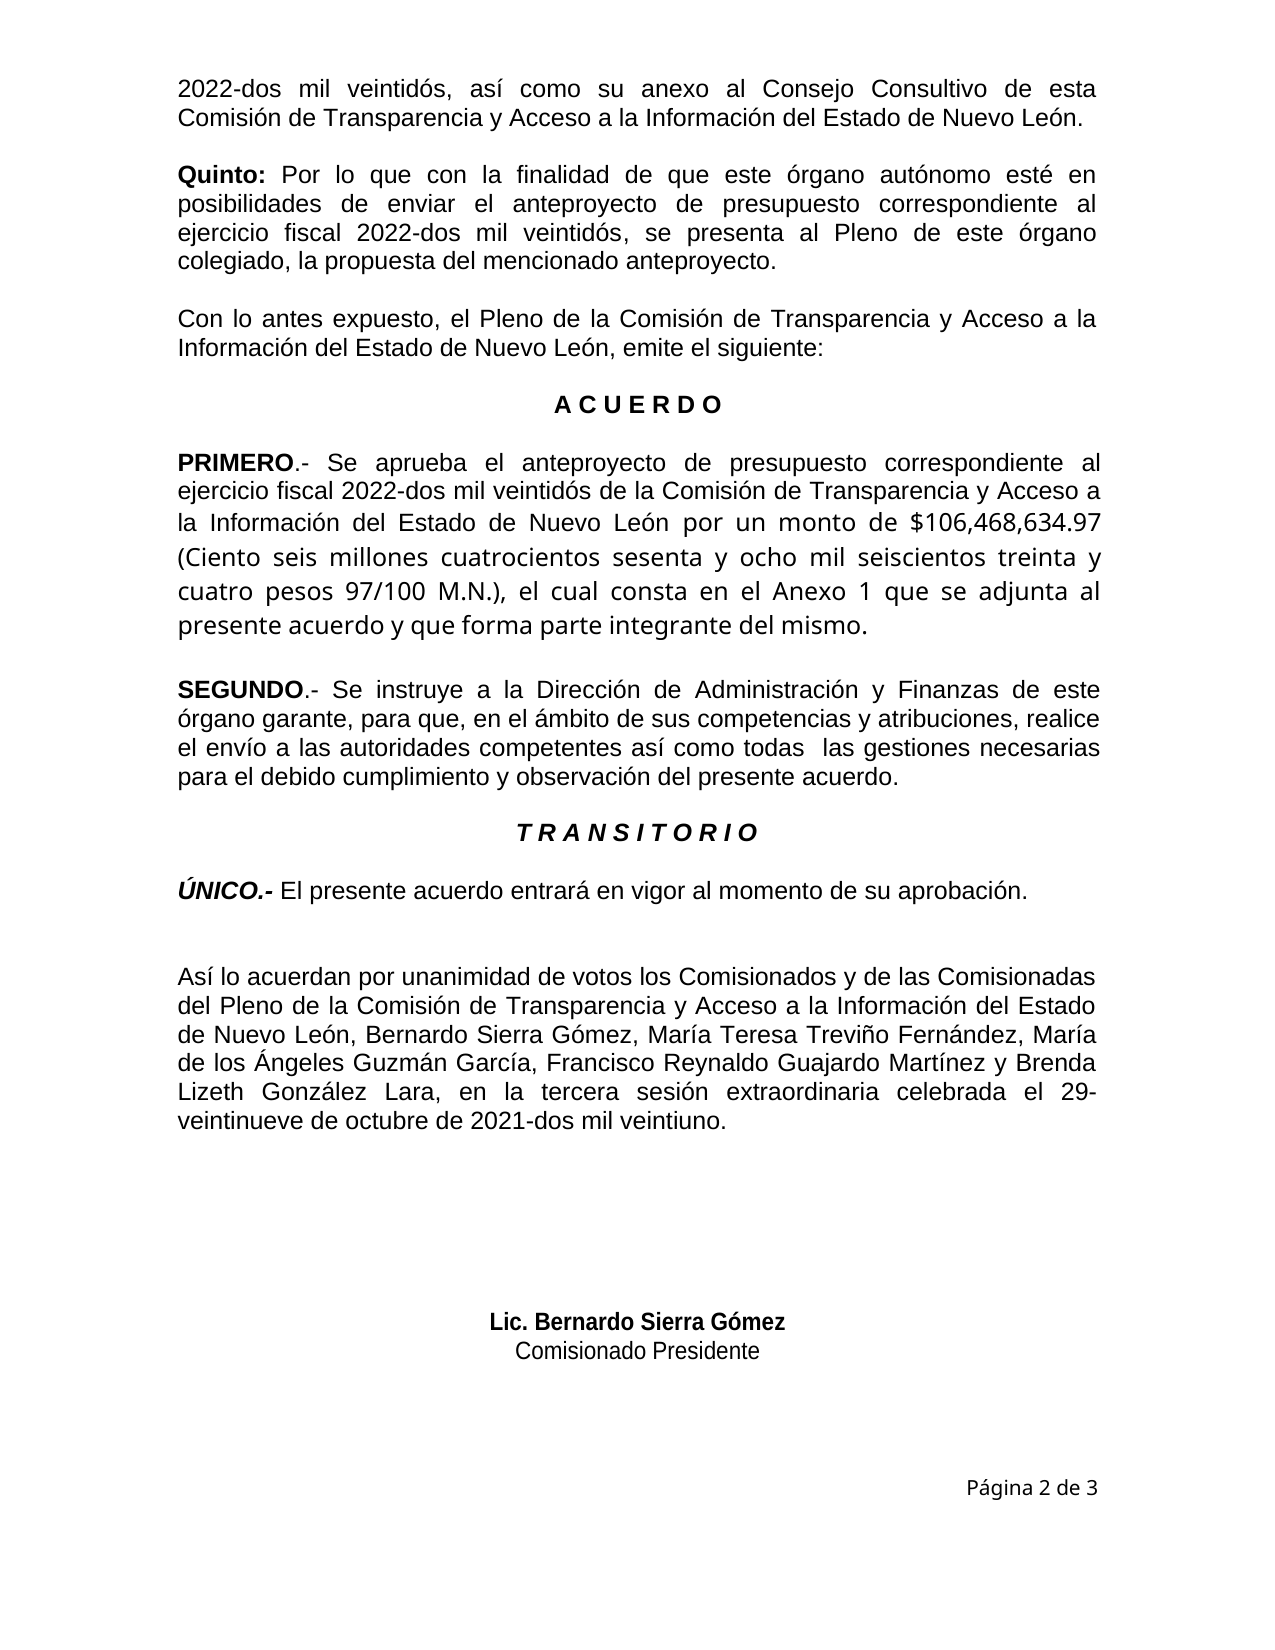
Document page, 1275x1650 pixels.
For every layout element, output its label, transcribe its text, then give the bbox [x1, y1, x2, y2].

text PRIMERO.- Se aprueba el anteproyecto de presupuesto correspondiente al ejercicio fiscal 2022-dos mil veintidós de la Comisión de Transparencia y Acceso a la Información del Estado de Nuevo León por un monto de $106,468,634.97 (Ciento seis millones cuatrocientos sesenta y ocho mil seiscientos treinta y cuatro pesos 97/100 M.N.), el cual consta en el Anexo 1 que se adjunta al presente acuerdo y que forma parte integrante del mismo. [177, 448, 1102, 641]
text Con lo antes expuesto, el Pleno de la Comisión de Transparencia y Acceso a la Información del Estado de Nuevo León, emite el siguiente: [177, 304, 1098, 361]
text Comisionado Presidente [177, 1336, 1098, 1365]
text 2022-dos mil veintidós, así como su anexo al Consejo Consultivo de esta Comisión de Transparencia y Acceso a la Información del Estado de Nuevo León. [177, 74, 1098, 131]
text Quinto: Por lo que con la finalidad de que este órgano autónomo esté en posibilidades de enviar el anteproyecto de presupuesto correspondiente al ejercicio fiscal 2022-dos mil veintidós, se presenta al Pleno de este órgano colegiado, la propuesta del mencionado anteproyecto. [177, 160, 1098, 275]
text SEGUNDO.- Se instruye a la Dirección de Administración y Finanzas de este órgano garante, para que, en el ámbito de sus competencias y atribuciones, realice el envío a las autoridades competentes así como todas las gestiones necesarias para el debido cumplimiento y observación del presente acuerdo. [177, 675, 1102, 790]
text Lic. Bernardo Sierra Gómez [177, 1307, 1098, 1336]
text T R A N S I T O R I O [177, 818, 1098, 847]
text ÚNICO.- El presente acuerdo entrará en vigor al momento de su aprobación. [177, 876, 1098, 905]
text Así lo acuerdan por unanimidad de votos los Comisionados y de las Comisionadas del Pleno de la Comisión de Transparencia y Acceso a la Información del Estado de Nuevo León, Bernardo Sierra Gómez, María Teresa Treviño Fernández, María de los Ángeles Guzmán García, Francisco Reynaldo Guajardo Martínez y Brenda Lizeth González Lara, en la tercera sesión extraordinaria celebrada el 29-veintinueve de octubre de 2021-dos mil veintiuno. [177, 962, 1098, 1135]
text A C U E R D O [177, 390, 1098, 419]
